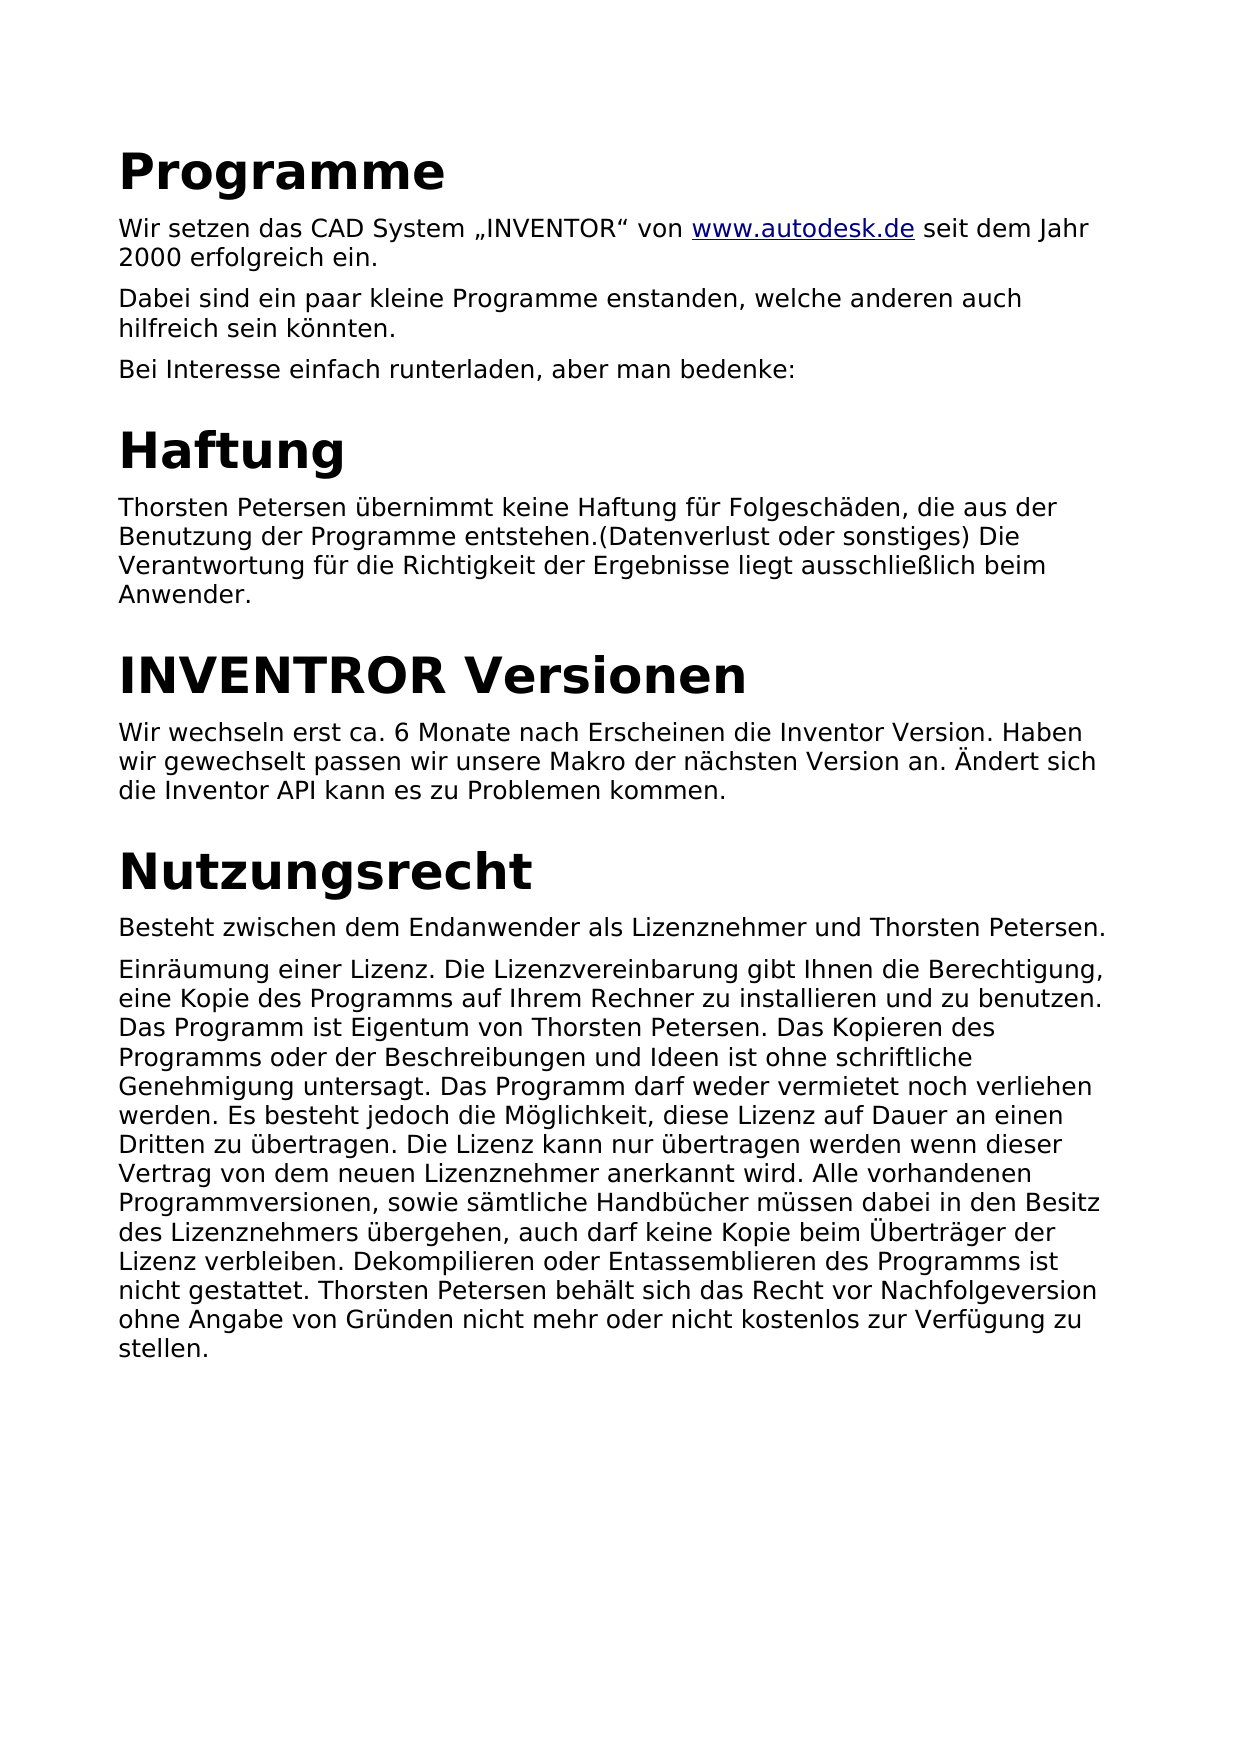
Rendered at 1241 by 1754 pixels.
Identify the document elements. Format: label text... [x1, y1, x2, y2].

text Dabei sind ein paar kleine Programme enstanden, welche anderen auch hilfreich sein könnten. [118, 285, 1122, 343]
text Bei Interesse einfach runterladen, aber man bedenke: [118, 356, 1122, 385]
text Thorsten Petersen übernimmt keine Haftung für Folgeschäden, die aus der Benutzung der Programme entstehen.(Datenverlust oder sonstiges) Die Verantwortung für die Richtigkeit der Ergebnisse liegt ausschließlich beim Anwender. [118, 493, 1122, 609]
text Wir setzen das CAD System „INVENTOR“ von www.autodesk.de seit dem Jahr 2000 erfolgreich ein. [118, 214, 1122, 272]
subtitle Nutzungsrecht [118, 843, 1122, 901]
subtitle Haftung [118, 422, 1122, 480]
text Einräumung einer Lizenz. Die Lizenzvereinbarung gibt Ihnen die Berechtigung, eine Kopie des Programms auf Ihrem Rechner zu installieren und zu benutzen. Das Programm ist Eigentum von Thorsten Petersen. Das Kopieren des Programms oder der Beschreibungen und Ideen ist ohne schriftliche Genehmigung untersagt. Das Programm darf weder vermietet noch verliehen werden. Es besteht jedoch die Möglichkeit, diese Lizenz auf Dauer an einen Dritten zu übertragen. Die Lizenz kann nur übertragen werden wenn dieser Vertrag von dem neuen Lizenznehmer anerkannt wird. Alle vorhandenen Programmversionen, sowie sämtliche Handbücher müssen dabei in den Besitz des Lizenznehmers übergehen, auch darf keine Kopie beim Überträger der Lizenz verbleiben. Dekompilieren oder Entassemblieren des Programms ist nicht gestattet. Thorsten Petersen behält sich das Recht vor Nachfolgeversion ohne Angabe von Gründen nicht mehr oder nicht kostenlos zur Verfügung zu stellen. [118, 955, 1122, 1363]
text Besteht zwischen dem Endanwender als Lizenznehmer und Thorsten Petersen. [118, 913, 1122, 943]
text Wir wechseln erst ca. 6 Monate nach Erscheinen die Inventor Version. Haben wir gewechselt passen wir unsere Makro der nächsten Version an. Ändert sich die Inventor API kann es zu Problemen kommen. [118, 718, 1122, 805]
subtitle INVENTROR Versionen [118, 647, 1122, 705]
subtitle Programme [118, 143, 1122, 201]
